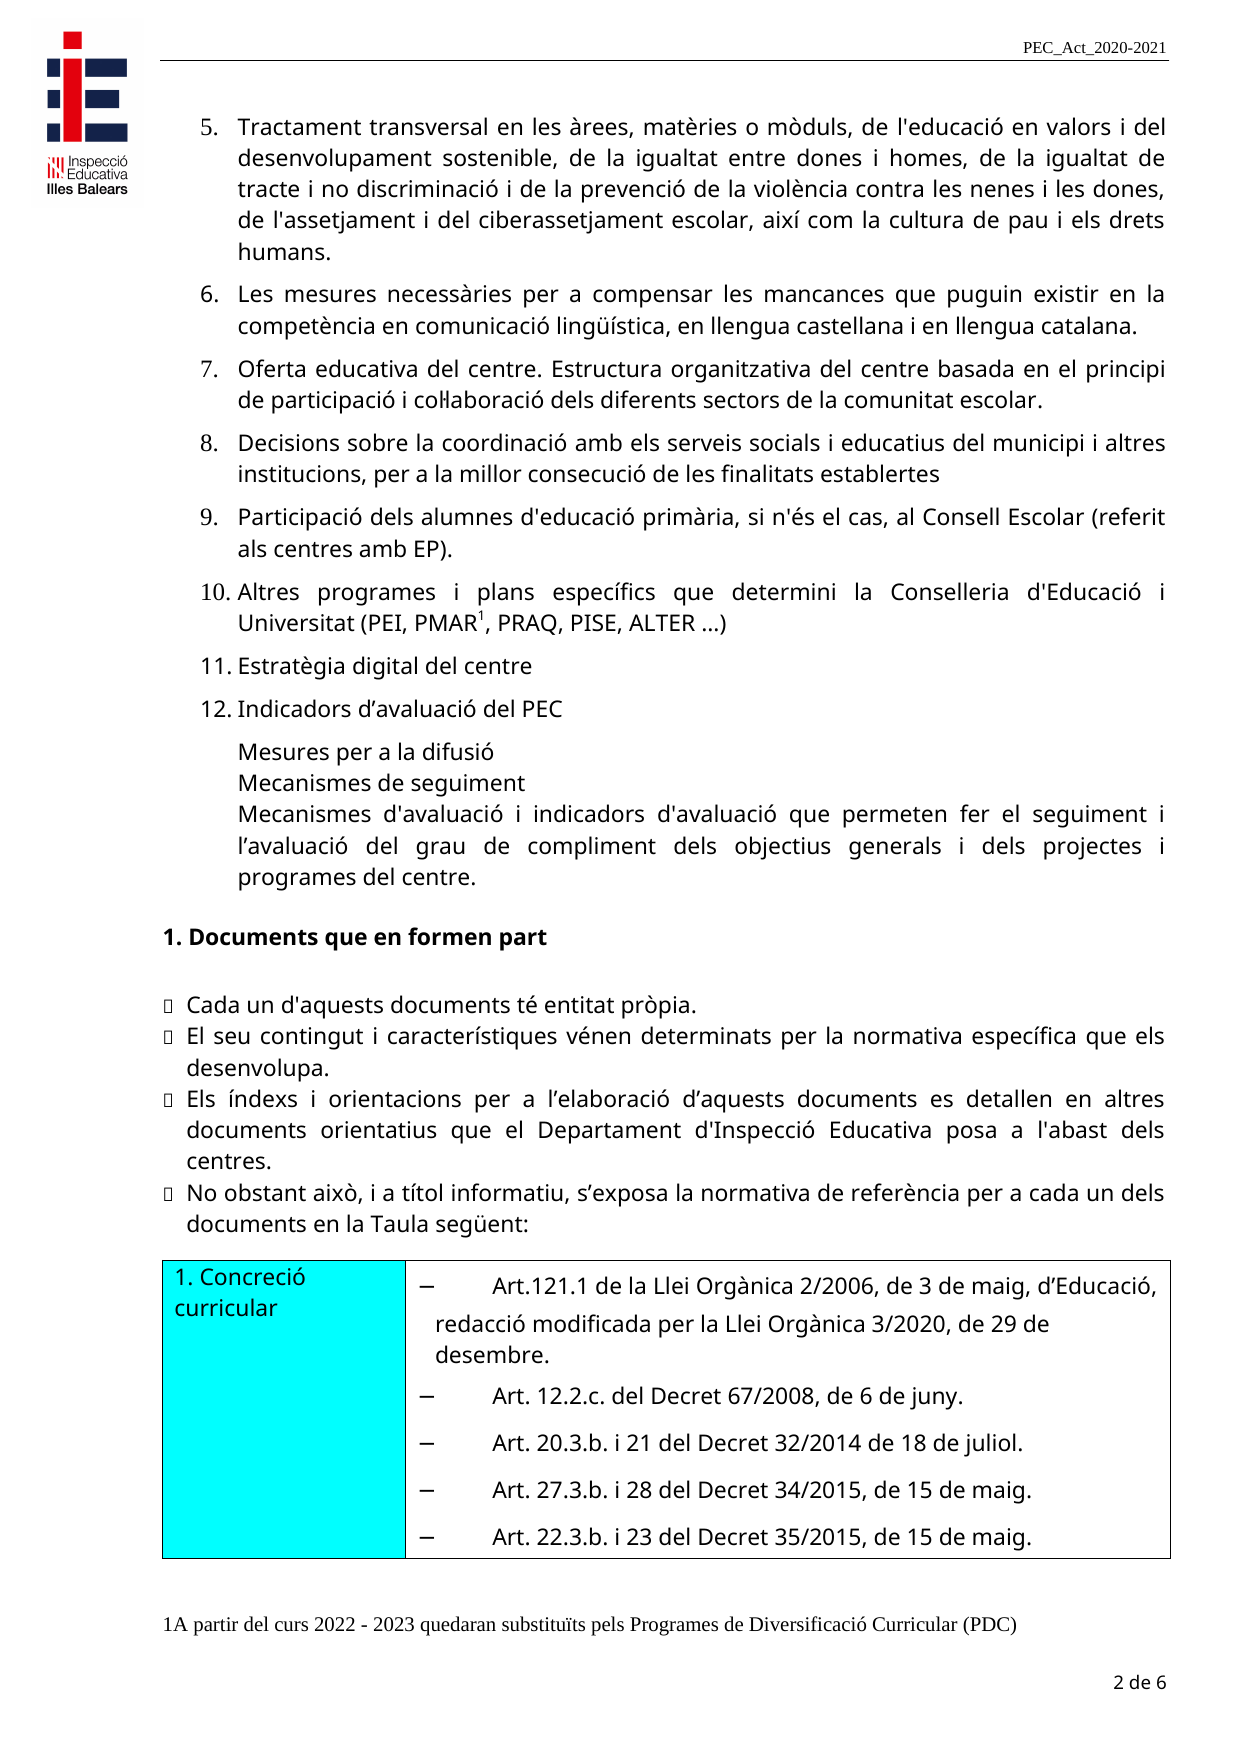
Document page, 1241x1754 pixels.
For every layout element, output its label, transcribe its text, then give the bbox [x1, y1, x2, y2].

list Cada un d'aquests documents té entitat pròpia. [162, 989, 1166, 1020]
list Les mesures necessàries per a compensar les mancances que puguin existir en la competència en comunicació lingüística, en llengua castellana i en llengua catalana. [200, 278, 1166, 341]
text Mesures per a la difusió [237, 736, 1166, 767]
table_header Art.121.1 de la Llei Orgànica 2/2006, de 3 de maig, d’Educació, redacció modificada per la Llei Orgànica 3/2020, de 29 de desembre. Art. 12.2.c. del Decret 67/2008, de 6 de juny. Art. 20.3.b. i 21 del Decret 32/2014 de 18 de juliol. Art. 27.3.b. i 28 del Decret 34/2015, de 15 de maig. Art. 22.3.b. i 23 del Decret 35/2015, de 15 de maig. [406, 1261, 1170, 1558]
list Participació dels alumnes d'educació primària, si n'és el cas, al Consell Escolar (referit als centres amb EP). [200, 501, 1166, 564]
text Mecanismes d'avaluació i indicadors d'avaluació que permeten fer el seguiment i l’avaluació del grau de compliment dels objectius generals i dels projectes i programes del centre. [237, 798, 1166, 892]
list Oferta educativa del centre. Estructura organitzativa del centre basada en el principi de participació i col·laboració dels diferents sectors de la comunitat escolar. [200, 353, 1166, 415]
subtitle 1. Documents que en formen part [162, 921, 1166, 952]
text Mecanismes de seguiment [237, 767, 1166, 798]
picture [31, 18, 144, 208]
list Els índexs i orientacions per a l’elaboració d’aquests documents es detallen en altres documents orientatius que el Departament d'Inspecció Educativa posa a l'abast dels centres. [162, 1083, 1166, 1176]
list No obstant això, i a títol informatiu, s’exposa la normativa de referència per a cada un dels documents en la Taula següent: [162, 1176, 1166, 1239]
list Indicadors d’avaluació del PEC [200, 693, 1166, 724]
list A partir del curs 2022 - 2023 quedaran substituïts pels Programes de Diversificació Curricular (PDC) [162, 1612, 1166, 1636]
list El seu contingut i característiques vénen determinats per la normativa específica que els desenvolupa. [162, 1020, 1166, 1083]
list Altres programes i plans específics que determini la Conselleria d'Educació i Universitat (PEI, PMAR, PRAQ, PISE, ALTER …) [200, 576, 1166, 638]
list Decisions sobre la coordinació amb els serveis socials i educatius del municipi i altres institucions, per a la millor consecució de les finalitats establertes [200, 427, 1166, 489]
table_header 1. Concreció curricular [163, 1261, 405, 1558]
list Tractament transversal en les àrees, matèries o mòduls, de l'educació en valors i del desenvolupament sostenible, de la igualtat entre dones i homes, de la igualtat de tracte i no discriminació i de la prevenció de la violència contra les nenes i les dones, de l'assetjament i del ciberassetjament escolar, així com la cultura de pau i els drets humans. [200, 110, 1166, 267]
list Estratègia digital del centre [200, 650, 1166, 681]
